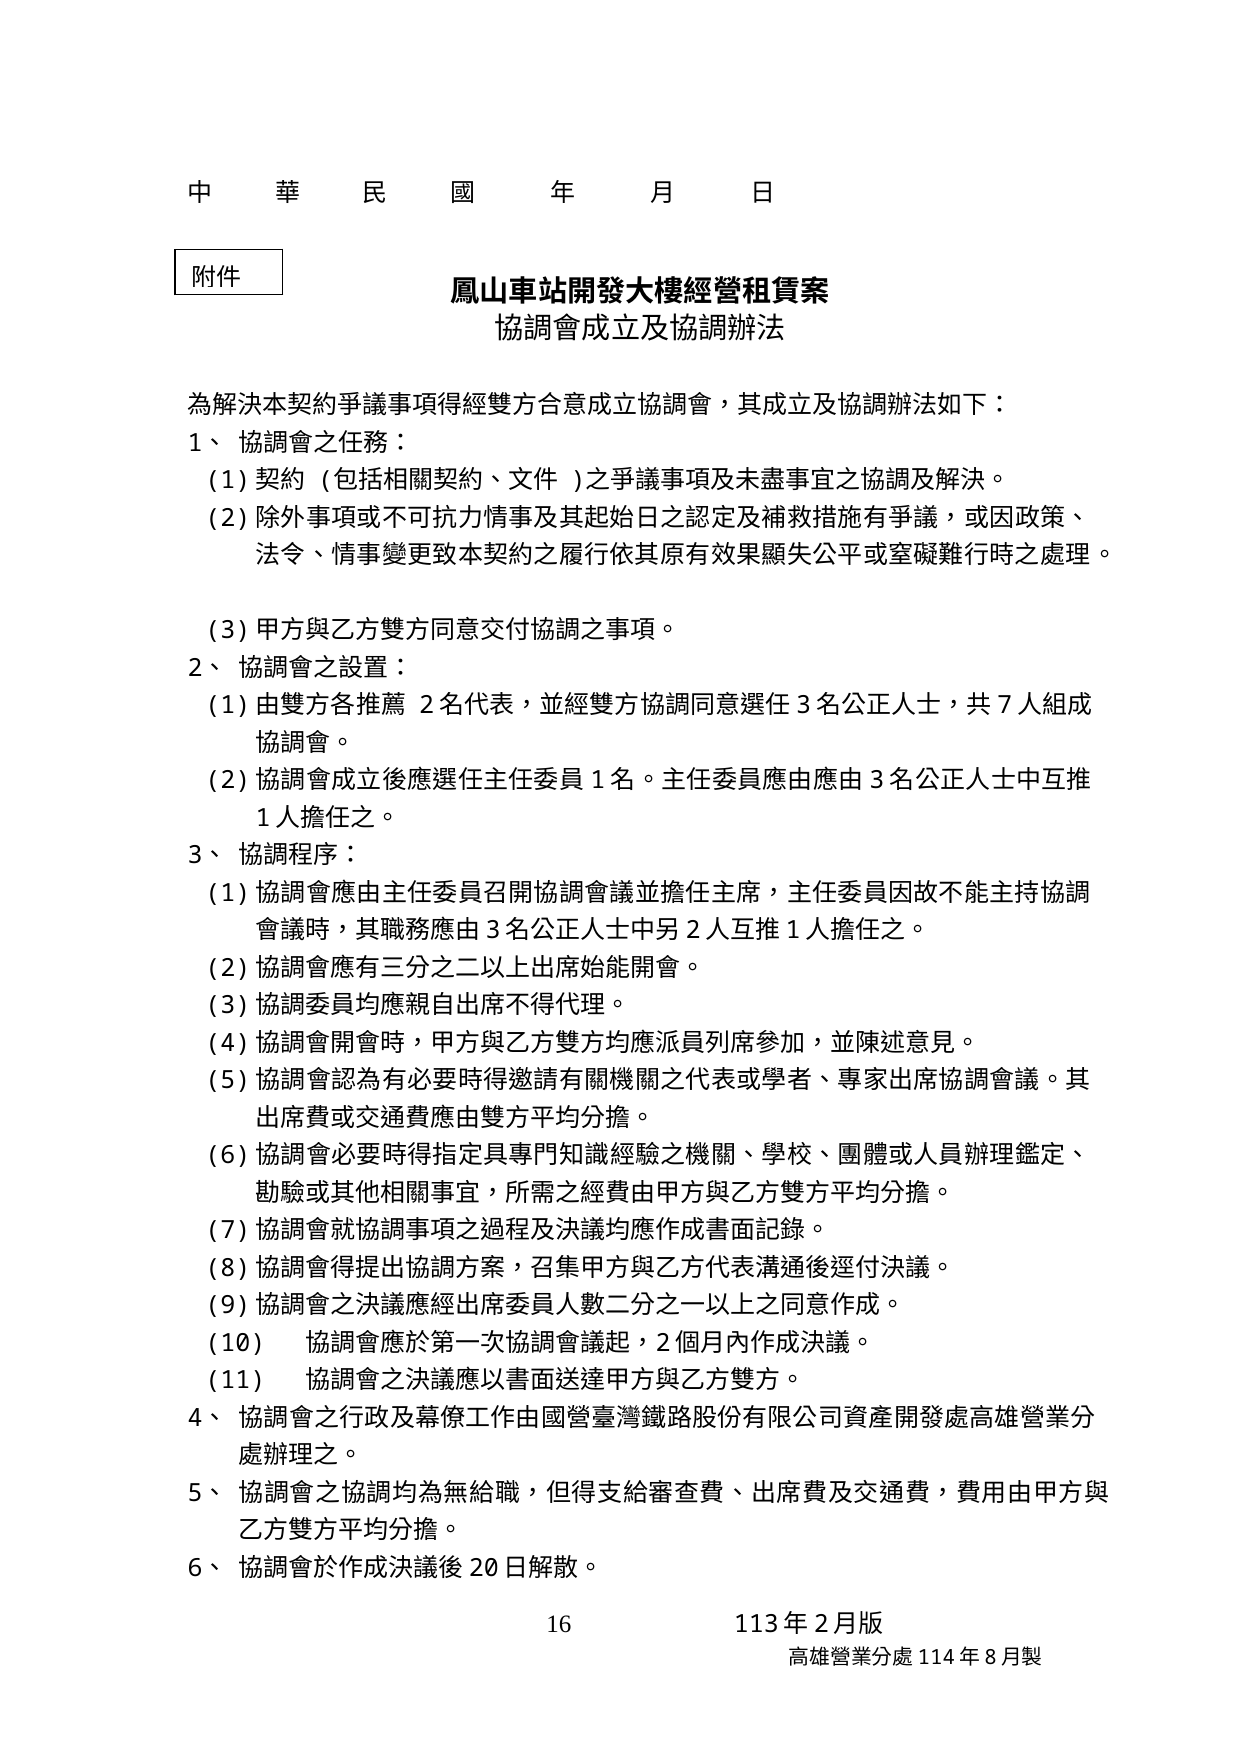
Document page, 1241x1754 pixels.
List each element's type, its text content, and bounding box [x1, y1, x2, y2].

text 鳳山車站開發大樓經營租賃案 [187, 271, 1092, 309]
text 中 華 民 國 年 月 日 [187, 171, 1092, 209]
list 由雙方各推薦 2名代表，並經雙方協調同意選任3名公正人士，共7人組成協調會。 [205, 684, 1092, 759]
list 協調會之行政及幕僚工作由國營臺灣鐵路股份有限公司資產開發處高雄營業分處辦理之。 [187, 1396, 1097, 1471]
list 協調會應由主任委員召開協調會議並擔任主席，主任委員因故不能主持協調會議時，其職務應由3名公正人士中另2人互推1人擔任之。 [205, 871, 1092, 946]
list 契約 (包括相關契約、文件 )之爭議事項及未盡事宜之協調及解決。 [205, 459, 1092, 496]
list 協調會成立後應選任主任委員1名。主任委員應由應由3名公正人士中互推1人擔任之。 [205, 759, 1092, 834]
list 協調會之設置： [187, 646, 1053, 684]
list 除外事項或不可抗力情事及其起始日之認定及補救措施有爭議，或因政策、法令、情事變更致本契約之履行依其原有效果顯失公平或窒礙難行時之處理。 [205, 496, 1092, 609]
list 協調會之決議應以書面送達甲方與乙方雙方。 [205, 1359, 1092, 1396]
list 協調會之決議應經出席委員人數二分之一以上之同意作成。 [205, 1284, 1092, 1321]
text 鳳山車站開發大樓經營租賃案 [176, 250, 282, 294]
list 協調會於作成決議後20日解散。 [187, 1546, 1053, 1584]
text 附件 [191, 257, 267, 286]
list 協調會應於第一次協調會議起，2個月內作成決議。 [205, 1321, 1092, 1359]
text 為解決本契約爭議事項得經雙方合意成立協調會，其成立及協調辦法如下： [187, 384, 1092, 421]
list 協調會開會時，甲方與乙方雙方均應派員列席參加，並陳述意見。 [205, 1021, 1092, 1059]
list 協調會應有三分之二以上出席始能開會。 [205, 946, 1092, 984]
list 協調會之任務： [187, 421, 1053, 459]
list 甲方與乙方雙方同意交付協調之事項。 [205, 609, 1092, 646]
list 協調程序： [187, 834, 1053, 871]
list 協調會得提出協調方案，召集甲方與乙方代表溝通後逕付決議。 [205, 1246, 1092, 1284]
list 協調會必要時得指定具專門知識經驗之機關、學校、團體或人員辦理鑑定、勘驗或其他相關事宜，所需之經費由甲方與乙方雙方平均分擔。 [205, 1134, 1092, 1209]
text 協調會成立及協調辦法 [187, 309, 1092, 346]
list 協調會認為有必要時得邀請有關機關之代表或學者、專家出席協調會議。其出席費或交通費應由雙方平均分擔。 [205, 1059, 1092, 1134]
list 協調會之協調均為無給職，但得支給審查費、出席費及交通費，費用由甲方與乙方雙方平均分擔。 [187, 1471, 1112, 1546]
list 協調委員均應親自出席不得代理。 [205, 984, 1092, 1021]
list 協調會就協調事項之過程及決議均應作成書面記錄。 [205, 1209, 1092, 1246]
